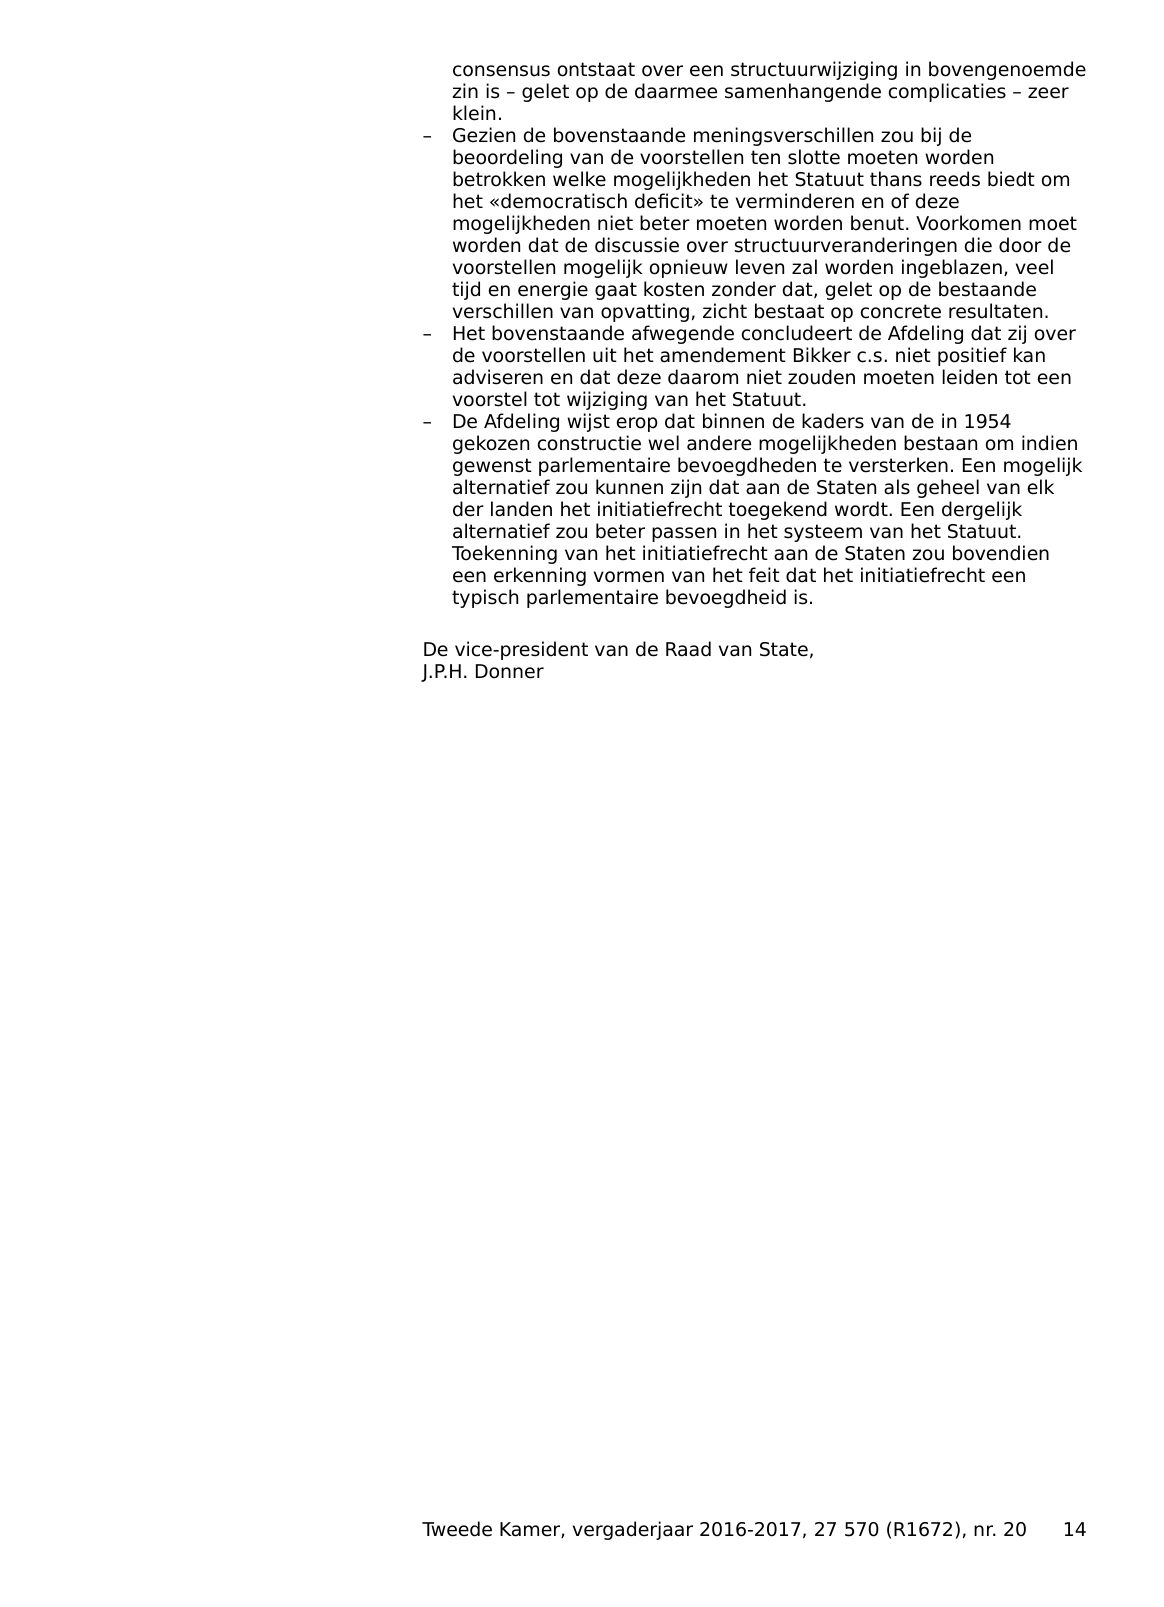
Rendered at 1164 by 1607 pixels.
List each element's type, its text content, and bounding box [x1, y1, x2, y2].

text De vice-president van de Raad van State, J.P.H. Donner [422, 638, 1087, 682]
text consensus ontstaat over een structuurwijziging in bovengenoemde zin is – gelet op de daarmee samenhangende complicaties – zeer klein. [422, 59, 1087, 125]
text – De Afdeling wijst erop dat binnen de kaders van de in 1954 gekozen constructie wel andere mogelijkheden bestaan om indien gewenst parlementaire bevoegdheden te versterken. Een mogelijk alternatief zou kunnen zijn dat aan de Staten als geheel van elk der landen het initiatiefrecht toegekend wordt. Een dergelijk alternatief zou beter passen in het systeem van het Statuut. Toekenning van het initiatiefrecht aan de Staten zou bovendien een erkenning vormen van het feit dat het initiatiefrecht een typisch parlementaire bevoegdheid is. [422, 411, 1087, 608]
text – Gezien de bovenstaande meningsverschillen zou bij de beoordeling van de voorstellen ten slotte moeten worden betrokken welke mogelijkheden het Statuut thans reeds biedt om het «democratisch deficit» te verminderen en of deze mogelijkheden niet beter moeten worden benut. Voorkomen moet worden dat de discussie over structuurveranderingen die door de voorstellen mogelijk opnieuw leven zal worden ingeblazen, veel tijd en energie gaat kosten zonder dat, gelet op de bestaande verschillen van opvatting, zicht bestaat op concrete resultaten. [422, 125, 1087, 323]
text – Het bovenstaande afwegende concludeert de Afdeling dat zij over de voorstellen uit het amendement Bikker c.s. niet positief kan adviseren en dat deze daarom niet zouden moeten leiden tot een voorstel tot wijziging van het Statuut. [422, 323, 1087, 411]
